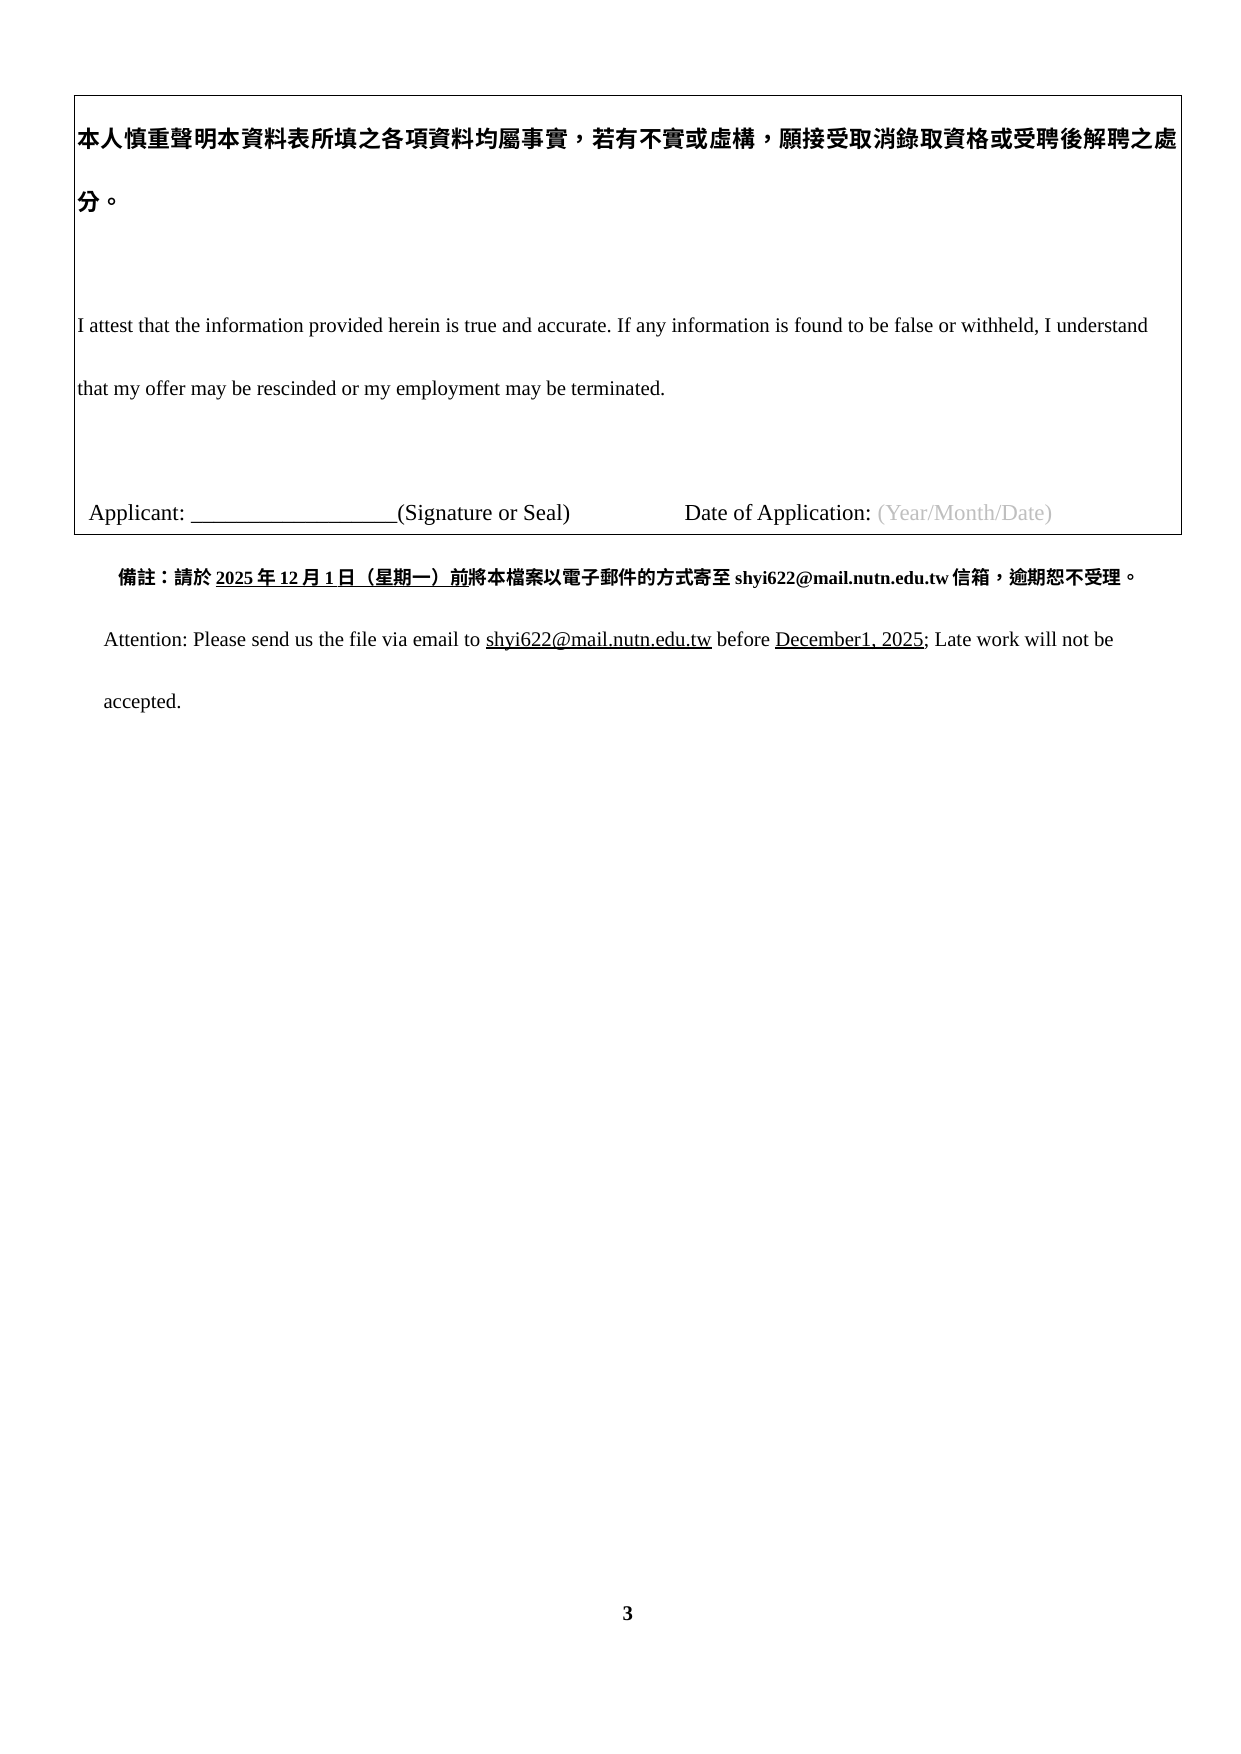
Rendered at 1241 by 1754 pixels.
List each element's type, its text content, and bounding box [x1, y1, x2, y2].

table_cell 本人慎重聲明本資料表所填之各項資料均屬事實，若有不實或虛構，願接受取消錄取資格或受聘後解聘之處分。 I attest that the information provided herein is true and accurate. If any information is found to be false or withheld, I understand that my offer may be rescinded or my employment may be terminated. Applicant: __________________(Signature or Seal) Date of Application: (Year/Month/Date) [75, 96, 1181, 533]
text 備註：請於2025年12月1日（星期一）前將本檔案以電子郵件的方式寄至shyi622@mail.nutn.edu.tw信箱，逾期恕不受理。 [118, 534, 1196, 597]
text Attention: Please send us the file via email to shyi622@mail.nutn.edu.tw before December1, 2025; Late work will not be accepted. [103, 597, 1166, 722]
